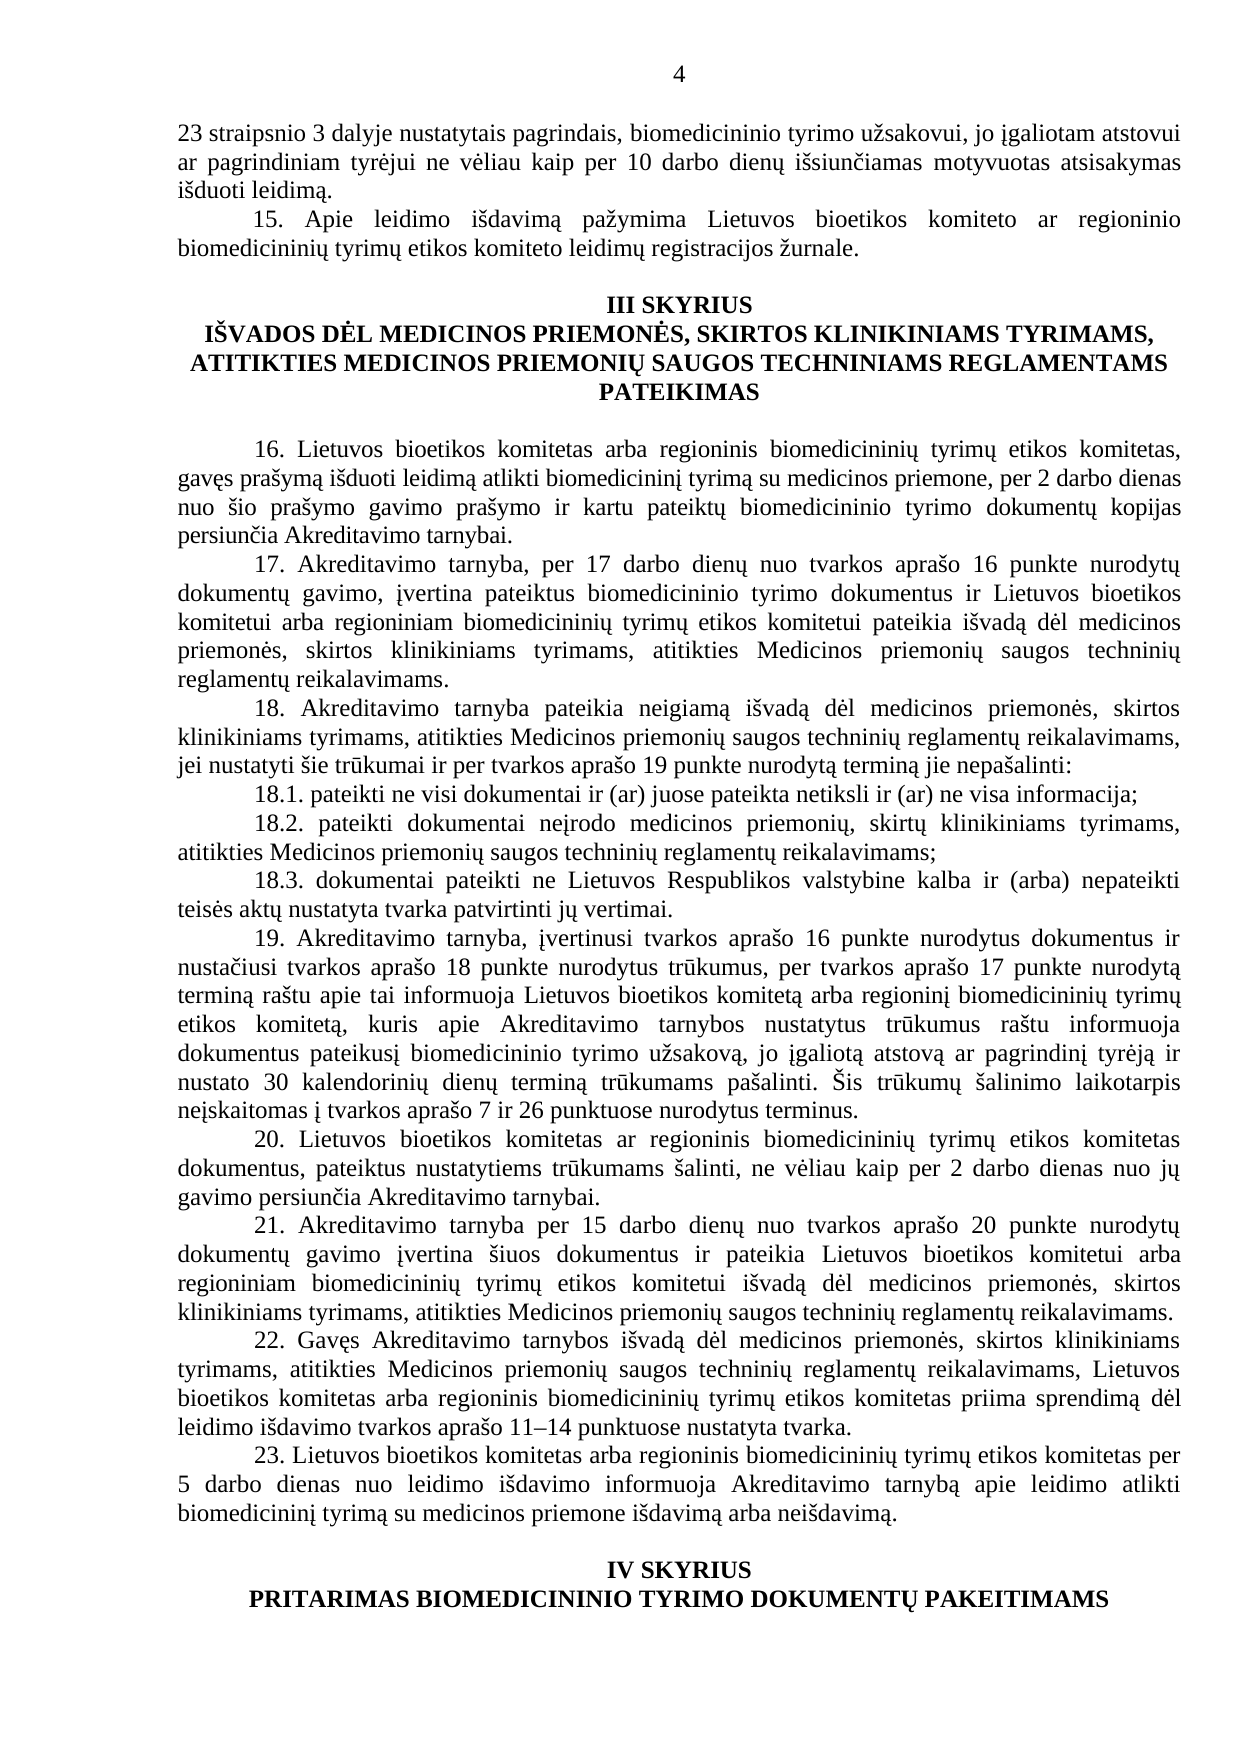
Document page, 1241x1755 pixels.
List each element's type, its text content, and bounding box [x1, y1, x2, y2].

text 18. Akreditavimo tarnyba pateikia neigiamą išvadą dėl medicinos priemonės, skirtos klinikiniams tyrimams, atitikties Medicinos priemonių saugos techninių reglamentų reikalavimams, jei nustatyti šie trūkumai ir per tvarkos aprašo 19 punkte nurodytą terminą jie nepašalinti: [177, 693, 1181, 779]
text 17. Akreditavimo tarnyba, per 17 darbo dienų nuo tvarkos aprašo 16 punkte nurodytų dokumentų gavimo, įvertina pateiktus biomedicininio tyrimo dokumentus ir Lietuvos bioetikos komitetui arba regioniniam biomedicininių tyrimų etikos komitetui pateikia išvadą dėl medicinos priemonės, skirtos klinikiniams tyrimams, atitikties Medicinos priemonių saugos techninių reglamentų reikalavimams. [177, 549, 1181, 693]
text 15. Apie leidimo išdavimą pažymima Lietuvos bioetikos komiteto ar regioninio biomedicininių tyrimų etikos komiteto leidimų registracijos žurnale. [177, 204, 1181, 262]
text III SKYRIUS [177, 291, 1181, 319]
text 20. Lietuvos bioetikos komitetas ar regioninis biomedicininių tyrimų etikos komitetas dokumentus, pateiktus nustatytiems trūkumams šalinti, ne vėliau kaip per 2 darbo dienas nuo jų gavimo persiunčia Akreditavimo tarnybai. [177, 1124, 1181, 1211]
text PRITARIMAS BIOMEDICININIO TYRIMO DOKUMENTŲ PAKEITIMAMS [177, 1584, 1181, 1613]
text 18.1. pateikti ne visi dokumentai ir (ar) juose pateikta netiksli ir (ar) ne visa informacija; [177, 779, 1181, 808]
text 18.2. pateikti dokumentai neįrodo medicinos priemonių, skirtų klinikiniams tyrimams, atitikties Medicinos priemonių saugos techninių reglamentų reikalavimams; [177, 808, 1181, 866]
text 23 straipsnio 3 dalyje nustatytais pagrindais, biomedicininio tyrimo užsakovui, jo įgaliotam atstovui ar pagrindiniam tyrėjui ne vėliau kaip per 10 darbo dienų išsiunčiamas motyvuotas atsisakymas išduoti leidimą. [177, 118, 1181, 204]
text 23. Lietuvos bioetikos komitetas arba regioninis biomedicininių tyrimų etikos komitetas per 5 darbo dienas nuo leidimo išdavimo informuoja Akreditavimo tarnybą apie leidimo atlikti biomedicininį tyrimą su medicinos priemone išdavimą arba neišdavimą. [177, 1441, 1181, 1527]
text IŠVADOS DĖL MEDICINOS PRIEMONĖS, SKIRTOS KLINIKINIAMS TYRIMAMS, ATITIKTIES MEDICINOS PRIEMONIŲ SAUGOS TECHNINIAMS REGLAMENTAMS PATEIKIMAS [177, 319, 1181, 406]
text 21. Akreditavimo tarnyba per 15 darbo dienų nuo tvarkos aprašo 20 punkte nurodytų dokumentų gavimo įvertina šiuos dokumentus ir pateikia Lietuvos bioetikos komitetui arba regioniniam biomedicininių tyrimų etikos komitetui išvadą dėl medicinos priemonės, skirtos klinikiniams tyrimams, atitikties Medicinos priemonių saugos techninių reglamentų reikalavimams. [177, 1211, 1181, 1326]
text 22. Gavęs Akreditavimo tarnybos išvadą dėl medicinos priemonės, skirtos klinikiniams tyrimams, atitikties Medicinos priemonių saugos techninių reglamentų reikalavimams, Lietuvos bioetikos komitetas arba regioninis biomedicininių tyrimų etikos komitetas priima sprendimą dėl leidimo išdavimo tvarkos aprašo 11–14 punktuose nustatyta tvarka. [177, 1326, 1181, 1441]
text IV SKYRIUS [177, 1556, 1181, 1584]
text 16. Lietuvos bioetikos komitetas arba regioninis biomedicininių tyrimų etikos komitetas, gavęs prašymą išduoti leidimą atlikti biomedicininį tyrimą su medicinos priemone, per 2 darbo dienas nuo šio prašymo gavimo prašymo ir kartu pateiktų biomedicininio tyrimo dokumentų kopijas persiunčia Akreditavimo tarnybai. [177, 434, 1181, 549]
text 19. Akreditavimo tarnyba, įvertinusi tvarkos aprašo 16 punkte nurodytus dokumentus ir nustačiusi tvarkos aprašo 18 punkte nurodytus trūkumus, per tvarkos aprašo 17 punkte nurodytą terminą raštu apie tai informuoja Lietuvos bioetikos komitetą arba regioninį biomedicininių tyrimų etikos komitetą, kuris apie Akreditavimo tarnybos nustatytus trūkumus raštu informuoja dokumentus pateikusį biomedicininio tyrimo užsakovą, jo įgaliotą atstovą ar pagrindinį tyrėją ir nustato 30 kalendorinių dienų terminą trūkumams pašalinti. Šis trūkumų šalinimo laikotarpis neįskaitomas į tvarkos aprašo 7 ir 26 punktuose nurodytus terminus. [177, 923, 1181, 1124]
text 18.3. dokumentai pateikti ne Lietuvos Respublikos valstybine kalba ir (arba) nepateikti teisės aktų nustatyta tvarka patvirtinti jų vertimai. [177, 866, 1181, 923]
